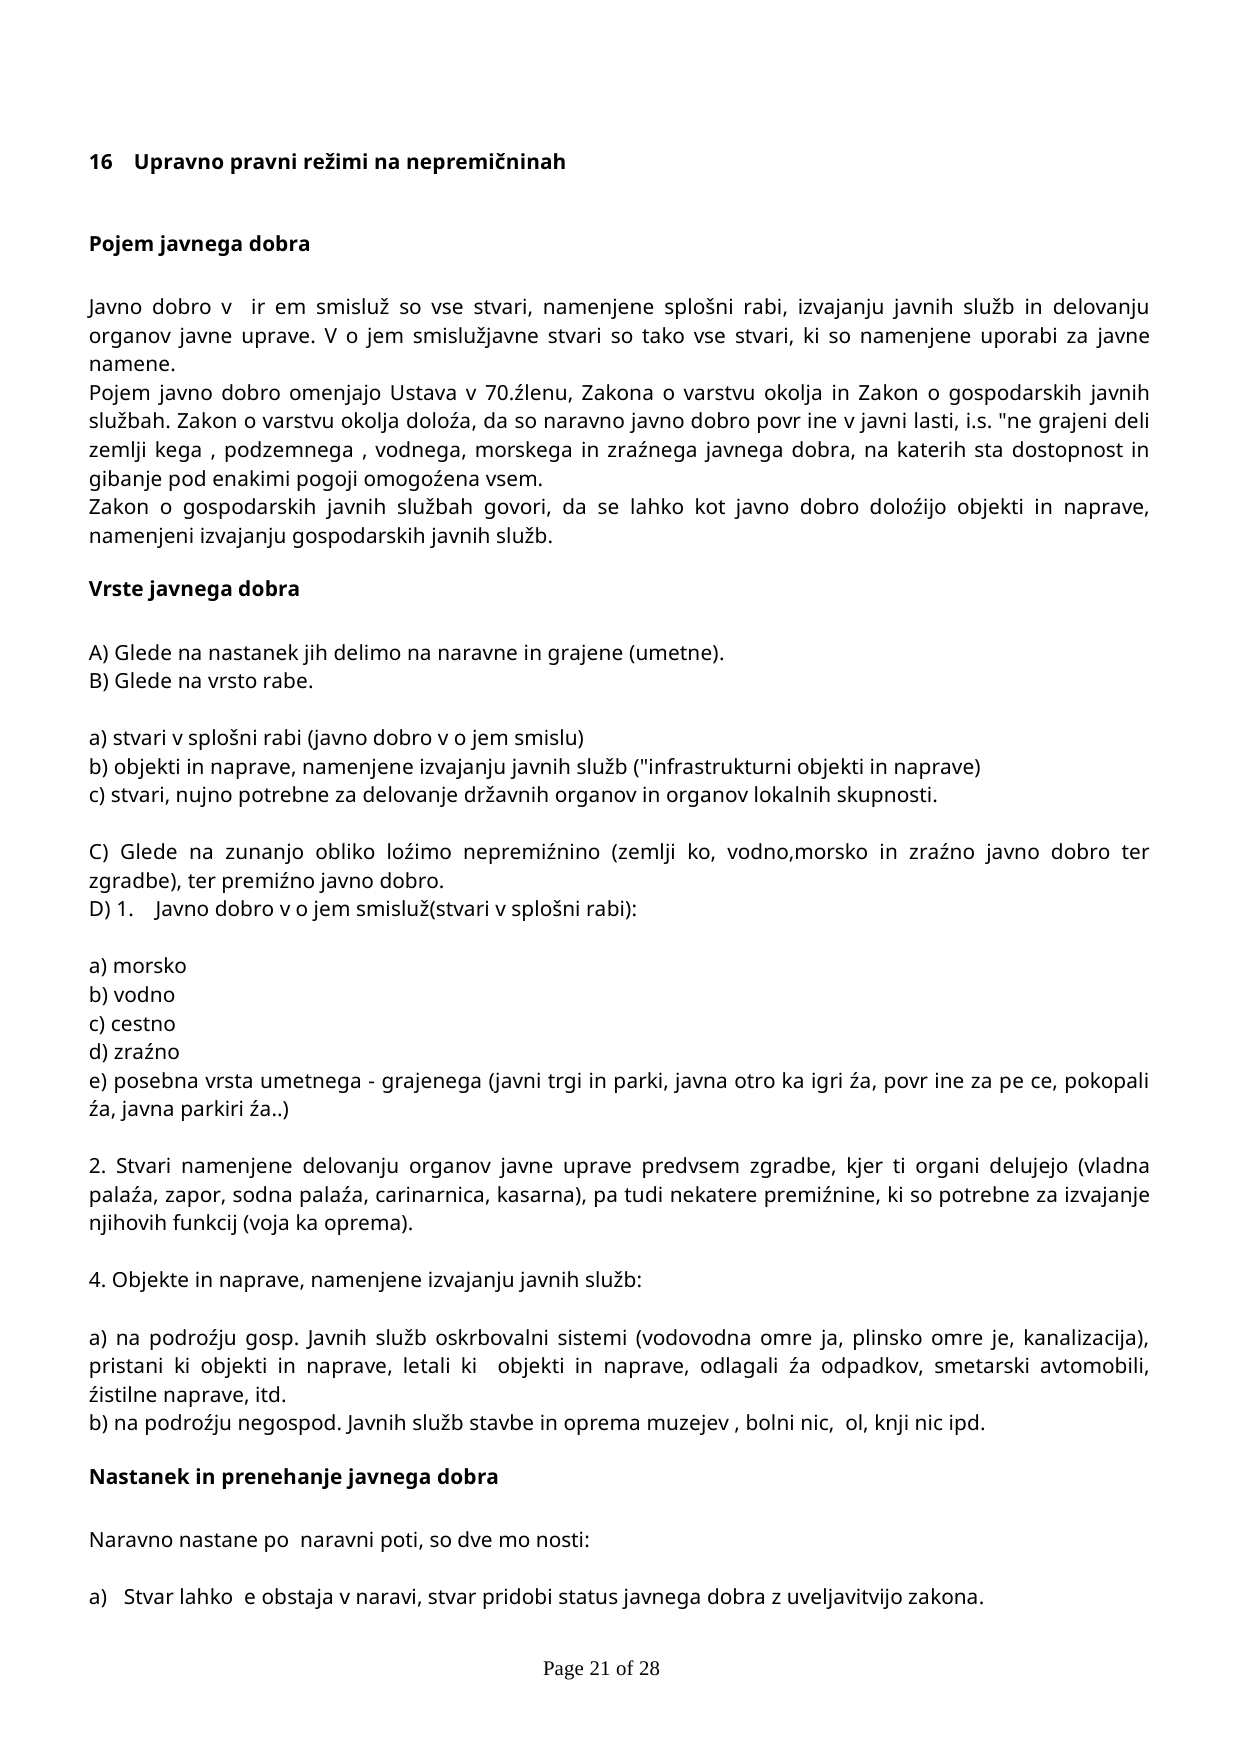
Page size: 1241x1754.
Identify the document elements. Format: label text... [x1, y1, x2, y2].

text Zakon o gospodarskih javnih službah govori, da se lahko kot javno dobro doloźijo objekti in naprave, namenjeni izvajanju gospodarskih javnih služb. [89, 492, 1152, 549]
text b) objekti in naprave, namenjene izvajanju javnih služb ("infrastrukturni objekti in naprave) [89, 752, 1152, 780]
text a) morsko [89, 951, 1152, 980]
text b) vodno [89, 980, 1152, 1008]
text b) na podroźju negospod. Javnih služb stavbe in oprema muzejev , bolni nic, ol, knji nic ipd. [89, 1408, 1152, 1437]
text d) zraźno [89, 1037, 1152, 1066]
text Pojem javno dobro omenjajo Ustava v 70.źlenu, Zakona o varstvu okolja in Zakon o gospodarskih javnih službah. Zakon o varstvu okolja doloźa, da so naravno javno dobro povr ine v javni lasti, i.s. "ne grajeni deli zemlji kega , podzemnega , vodnega, morskega in zraźnega javnega dobra, na katerih sta dostopnost in gibanje pod enakimi pogoji omogoźena vsem. [89, 378, 1152, 492]
text Vrste javnega dobra [89, 574, 1152, 603]
text 4. Objekte in naprave, namenjene izvajanju javnih služb: [89, 1265, 1152, 1294]
text A) Glede na nastanek jih delimo na naravne in grajene (umetne). [89, 637, 1152, 666]
text Javno dobro v ir em smisluž so vse stvari, namenjene splošni rabi, izvajanju javnih služb in delovanju organov javne uprave. V o jem smislužjavne stvari so tako vse stvari, ki so namenjene uporabi za javne namene. [89, 292, 1152, 378]
text c) stvari, nujno potrebne za delovanje državnih organov in organov lokalnih skupnosti. [89, 780, 1152, 809]
text B) Glede na vrsto rabe. [89, 666, 1152, 694]
text D) 1. Javno dobro v o jem smisluž(stvari v splošni rabi): [89, 894, 1152, 923]
text c) cestno [89, 1008, 1152, 1037]
text Nastanek in prenehanje javnega dobra [89, 1462, 1152, 1490]
list Upravno pravni režimi na nepremičninah [89, 147, 1152, 175]
text a) na podroźju gosp. Javnih služb oskrbovalni sistemi (vodovodna omre ja, plinsko omre je, kanalizacija), pristani ki objekti in naprave, letali ki objekti in naprave, odlagali źa odpadkov, smetarski avtomobili, źistilne naprave, itd. [89, 1322, 1152, 1408]
text e) posebna vrsta umetnega - grajenega (javni trgi in parki, javna otro ka igri źa, povr ine za pe ce, pokopali źa, javna parkiri źa..) [89, 1066, 1152, 1123]
text C) Glede na zunanjo obliko loźimo nepremiźnino (zemlji ko, vodno,morsko in zraźno javno dobro ter zgradbe), ter premiźno javno dobro. [89, 837, 1152, 894]
text Pojem javnega dobra [89, 229, 1152, 257]
text a) Stvar lahko e obstaja v naravi, stvar pridobi status javnega dobra z uveljavitvijo zakona. [89, 1582, 1152, 1611]
text 2. Stvari namenjene delovanju organov javne uprave predvsem zgradbe, kjer ti organi delujejo (vladna palaźa, zapor, sodna palaźa, carinarnica, kasarna), pa tudi nekatere premiźnine, ki so potrebne za izvajanje njihovih funkcij (voja ka oprema). [89, 1151, 1152, 1237]
text a) stvari v splošni rabi (javno dobro v o jem smislu) [89, 723, 1152, 752]
text Naravno nastane po naravni poti, so dve mo nosti: [89, 1525, 1152, 1553]
